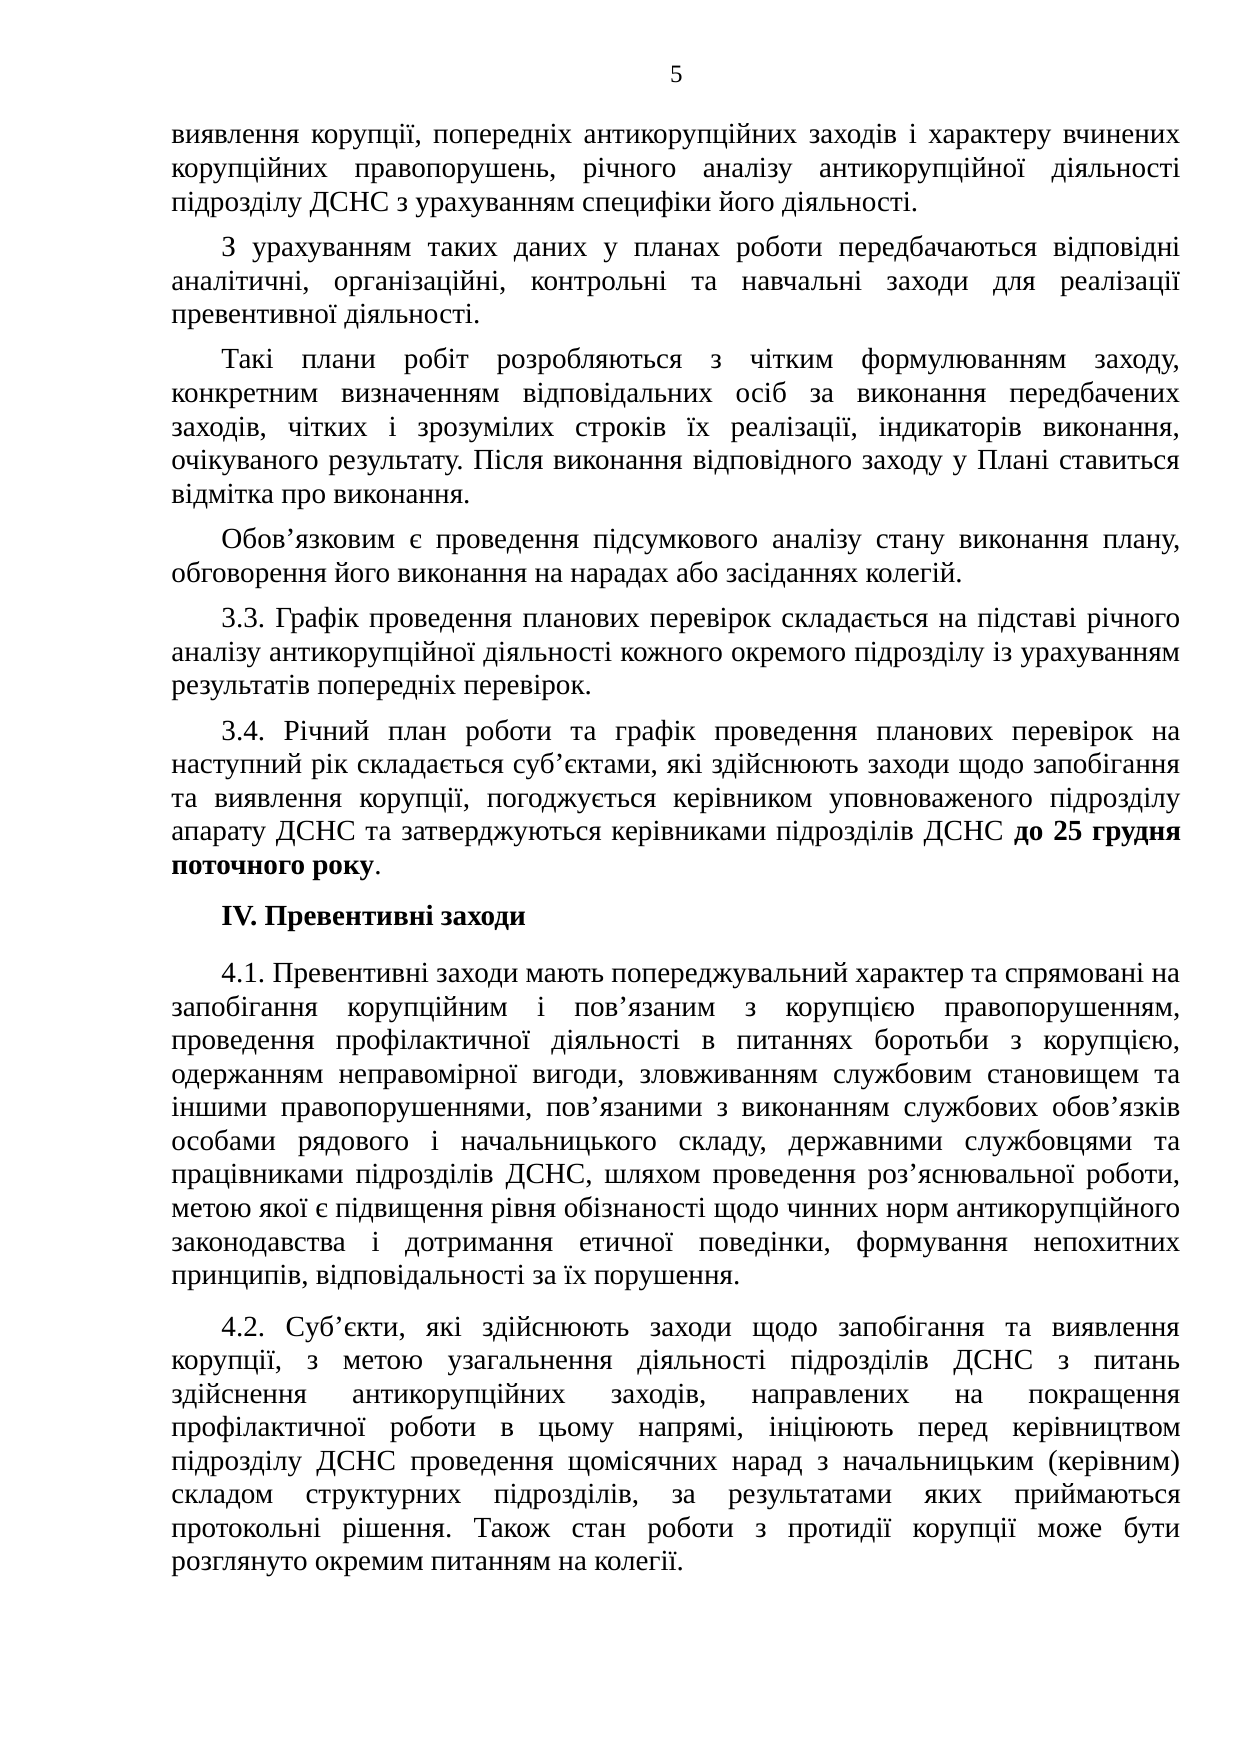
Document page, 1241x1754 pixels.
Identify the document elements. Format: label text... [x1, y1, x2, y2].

text 4.2. Суб’єкти, які здійснюють заходи щодо запобігання та виявлення корупції, з метою узагальнення діяльності підрозділів ДСНС з питань здійснення антикорупційних заходів, направлених на покращення профілактичної роботи в цьому напрямі, ініціюють перед керівництвом підрозділу ДСНС проведення щомісячних нарад з начальницьким (керівним) складом структурних підрозділів, за результатами яких приймаються протокольні рішення. Також стан роботи з протидії корупції може бути розглянуто окремим питанням на колегії. [171, 1309, 1181, 1577]
text З урахуванням таких даних у планах роботи передбачаються відповідні аналітичні, організаційні, контрольні та навчальні заходи для реалізації превентивної діяльності. [171, 229, 1181, 330]
text 3.3. Графік проведення планових перевірок складається на підставі річного аналізу антикорупційної діяльності кожного окремого підрозділу із урахуванням результатів попередніх перевірок. [171, 600, 1181, 701]
text 3.4. Річний план роботи та графік проведення планових перевірок на наступний рік складається суб’єктами, які здійснюють заходи щодо запобігання та виявлення корупції, погоджується керівником уповноваженого підрозділу апарату ДСНС та затверджуються керівниками підрозділів ДСНС до 25 грудня поточного року. [171, 713, 1181, 880]
text 4.1. Превентивні заходи мають попереджувальний характер та спрямовані на запобігання корупційним і пов’язаним з корупцією правопорушенням, проведення профілактичної діяльності в питаннях боротьби з корупцією, одержанням неправомірної вигоди, зловживанням службовим становищем та іншими правопорушеннями, пов’язаними з виконанням службових обов’язків особами рядового і начальницького складу, державними службовцями та працівниками підрозділів ДСНС, шляхом проведення роз’яснювальної роботи, метою якої є підвищення рівня обізнаності щодо чинних норм антикорупційного законодавства і дотримання етичної поведінки, формування непохитних принципів, відповідальності за їх порушення. [171, 955, 1181, 1291]
text IV. Превентивні заходи [171, 898, 1181, 932]
text виявлення корупції, попередніх антикорупційних заходів і характеру вчинених корупційних правопорушень, річного аналізу антикорупційної діяльності підрозділу ДСНС з урахуванням специфіки його діяльності. [171, 117, 1181, 217]
text Обов’язковим є проведення підсумкового аналізу стану виконання плану, обговорення його виконання на нарадах або засіданнях колегій. [171, 521, 1181, 588]
text Такі плани робіт розробляються з чітким формулюванням заходу, конкретним визначенням відповідальних осіб за виконання передбачених заходів, чітких і зрозумілих строків їх реалізації, індикаторів виконання, очікуваного результату. Після виконання відповідного заходу у Плані ставиться відмітка про виконання. [171, 342, 1181, 509]
